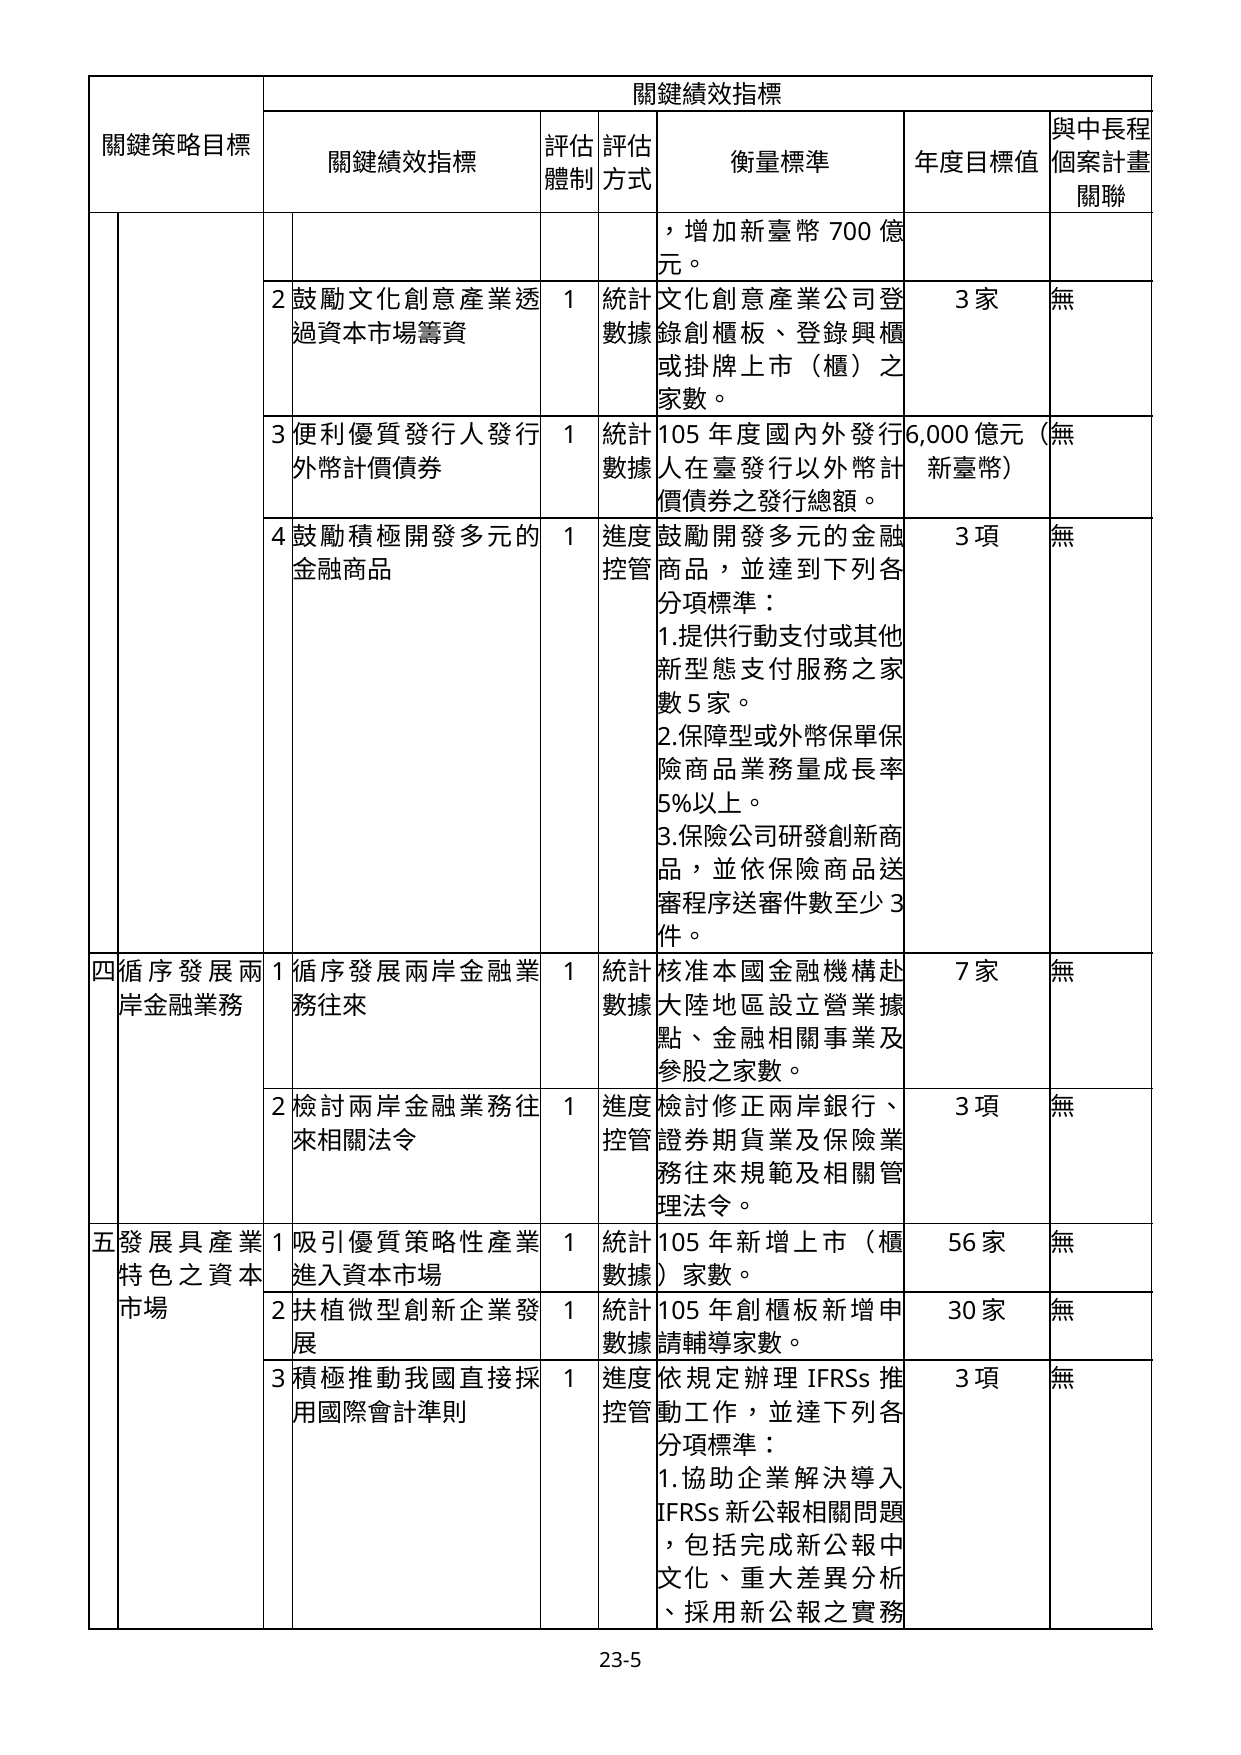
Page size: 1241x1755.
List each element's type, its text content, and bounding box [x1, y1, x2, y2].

table_cell 評估 方式 [599, 112, 656, 212]
table_cell 4 [264, 519, 292, 952]
table_cell 統計數據 [599, 1224, 656, 1291]
table_cell 進度控管 [599, 1361, 656, 1628]
table_cell 關鍵績效指標 [264, 112, 540, 212]
table_cell 五 [90, 1224, 117, 1628]
table_cell 評估 體制 [541, 112, 598, 212]
table_cell 鼓勵開發多元的金融商品，並達到下列各分項標準： 1.提供行動支付或其他新型態支付服務之家數5家。 2.保障型或外幣保單保險商品業務量成長率5%以上。 3.保險公司研發創新商品，並依保險商品送審程序送審件數至少3件。 [658, 519, 903, 952]
table_cell 衡量標準 [658, 112, 903, 212]
table_cell 統計數據 [599, 282, 656, 415]
table_cell 3家 [905, 282, 1049, 415]
table_cell 3 [264, 1361, 292, 1628]
table_cell 統計數據 [599, 954, 656, 1087]
table_cell 3項 [905, 1361, 1049, 1628]
table_cell 依規定辦理IFRSs推動工作，並達下列各分項標準： 1.協助企業解決導入IFRSs新公報相關問題，包括完成新公報中文化、重大差異分析、採用新公報之實務 [658, 1361, 903, 1628]
table_cell 四 [90, 954, 117, 1222]
table_cell 1 [264, 1224, 292, 1291]
table_cell 三 [90, 213, 117, 952]
table_cell 無 [1051, 519, 1151, 952]
table_cell ，增加新臺幣700億元。 [658, 213, 903, 280]
table_cell 循序發展兩岸金融業務 [119, 954, 263, 1222]
table_cell 無 [1051, 417, 1151, 517]
table_cell 進度控管 [599, 519, 656, 952]
table_cell 便利優質發行人發行外幣計價債券 [293, 417, 540, 517]
table_cell 無 [1051, 954, 1151, 1087]
table_cell 105年創櫃板新增申請輔導家數。 [658, 1293, 903, 1359]
table_cell 檢討修正兩岸銀行、證券期貨業及保險業務往來規範及相關管理法令。 [658, 1089, 903, 1222]
table_cell 7家 [905, 954, 1049, 1087]
table_cell 2 [264, 1293, 292, 1359]
table_cell 吸引優質策略性產業進入資本市場 [293, 1224, 540, 1291]
table_cell 無 [1051, 1361, 1151, 1628]
table_cell 1 [541, 1089, 598, 1222]
table_header 關鍵績效指標 [264, 77, 1151, 110]
table_cell 無 [1051, 1224, 1151, 1291]
table_header 關鍵策略目標 [90, 77, 263, 212]
table_cell 無 [1051, 282, 1151, 415]
table_cell 提供多元金融服務，支持經濟發展 [119, 213, 263, 952]
table_cell 1 [264, 954, 292, 1087]
table_cell 1 [541, 954, 598, 1087]
table_cell 3項 [905, 1089, 1049, 1222]
table_cell 無 [1051, 1089, 1151, 1222]
table_cell [293, 213, 540, 280]
table_cell 統計數據 [599, 417, 656, 517]
table_cell 扶植微型創新企業發展 [293, 1293, 540, 1359]
table_cell [264, 213, 292, 280]
table_cell 統計數據 [599, 1293, 656, 1359]
table_cell 發展具產業特色之資本市場 [119, 1224, 263, 1628]
table_cell 鼓勵文化創意產業透過資本市場籌資 [293, 282, 540, 415]
table_cell 檢討兩岸金融業務往來相關法令 [293, 1089, 540, 1222]
table_cell 1 [541, 519, 598, 952]
table_cell 文化創意產業公司登錄創櫃板、登錄興櫃或掛牌上市（櫃）之家數。 [658, 282, 903, 415]
table_cell [541, 213, 598, 280]
table_cell 3項 [905, 519, 1049, 952]
table_cell 核准本國金融機構赴大陸地區設立營業據點、金融相關事業及參股之家數。 [658, 954, 903, 1087]
table_cell 無 [1051, 1293, 1151, 1359]
table_cell 3 [264, 417, 292, 517]
table_cell 年度目標值 [905, 112, 1049, 212]
table_cell 1 [541, 1224, 598, 1291]
table_cell 鼓勵積極開發多元的金融商品 [293, 519, 540, 952]
table_cell 1 [541, 417, 598, 517]
table_cell 進度控管 [599, 1089, 656, 1222]
table_cell 105年新增上市（櫃）家數。 [658, 1224, 903, 1291]
table_cell [1051, 213, 1151, 280]
table_cell 1 [541, 1293, 598, 1359]
table_cell 與中長程個案計畫關聯 [1051, 112, 1151, 212]
table_cell 2 [264, 282, 292, 415]
table_cell [905, 213, 1049, 280]
table_cell 105年度國內外發行人在臺發行以外幣計價債券之發行總額。 [658, 417, 903, 517]
table_cell 積極推動我國直接採用國際會計準則 [293, 1361, 540, 1628]
table_cell 30家 [905, 1293, 1049, 1359]
table_cell [599, 213, 656, 280]
table_cell 1 [541, 1361, 598, 1628]
table_cell 循序發展兩岸金融業務往來 [293, 954, 540, 1087]
table_cell 2 [264, 1089, 292, 1222]
table_cell 1 [541, 282, 598, 415]
table_cell 56家 [905, 1224, 1049, 1291]
table_cell 6,000億元（新臺幣） [905, 417, 1049, 517]
